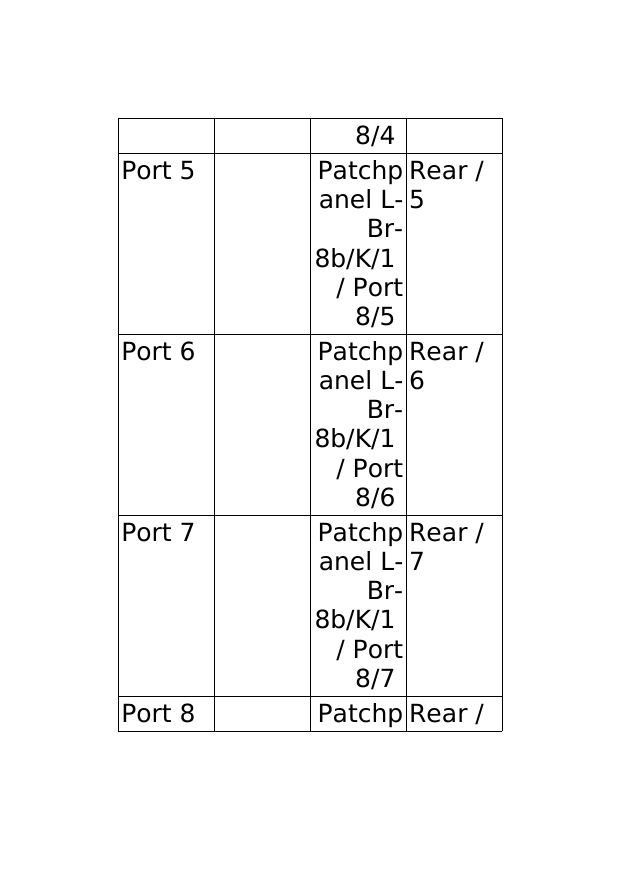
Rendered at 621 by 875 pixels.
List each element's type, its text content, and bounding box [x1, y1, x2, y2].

table_cell Port 5 [119, 154, 214, 334]
table_cell Port 6 [119, 335, 214, 515]
table_cell Port 8 [119, 697, 214, 731]
table_cell [407, 119, 502, 153]
table_cell Port 7 [119, 516, 214, 696]
table_cell Patchpanel L-Br-8b/K/1 / Port 8/6 [311, 335, 406, 515]
table_cell [215, 697, 310, 731]
table_cell Rear / 7 [407, 516, 502, 696]
table_cell [119, 119, 214, 153]
table_cell Rear / [407, 697, 502, 731]
table_cell [215, 119, 310, 153]
table_cell Patchpanel L-Br-8b/K/1 / Port 8/7 [311, 516, 406, 696]
table_cell Patchp [311, 697, 406, 731]
table_cell [215, 154, 310, 334]
table_cell Rear / 5 [407, 154, 502, 334]
table_cell Patchpanel L-Br-8b/K/1 / Port 8/5 [311, 154, 406, 334]
table_cell [215, 335, 310, 515]
table_cell [215, 516, 310, 696]
table_cell 8/4 [311, 119, 406, 153]
table_cell Rear / 6 [407, 335, 502, 515]
